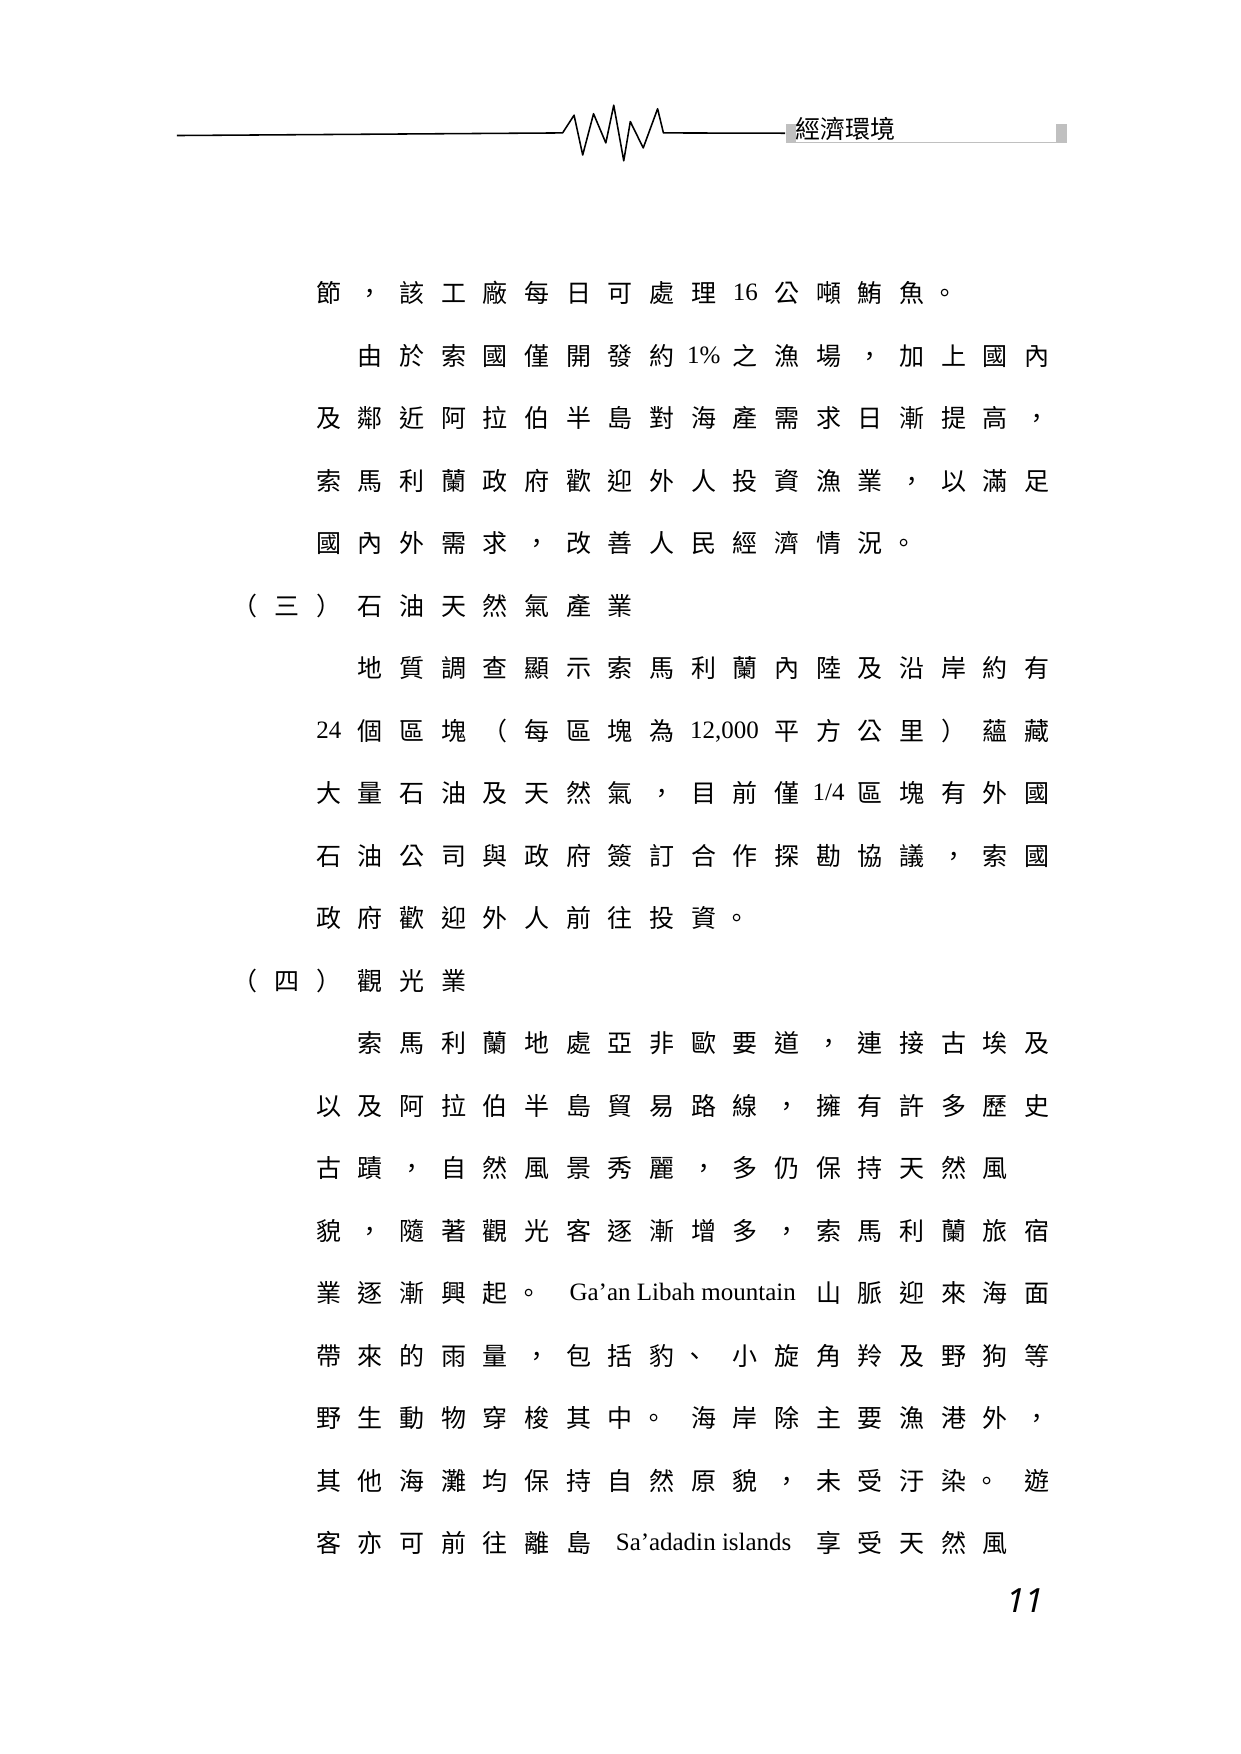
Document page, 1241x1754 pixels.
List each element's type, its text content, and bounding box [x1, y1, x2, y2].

text 節，該工廠每日可處理16公噸鮪魚。 [281, 250, 1058, 313]
text 地質調查顯示索馬利蘭內陸及沿岸約有24個區塊（每區塊為12,000平方公里）蘊藏大量石油及天然氣，目前僅1/4區塊有外國石油公司與政府簽訂合作探勘協議，索國政府歡迎外人前往投資。 [281, 625, 1058, 938]
text 由於索國僅開發約1%之漁場，加上國內及鄰近阿拉伯半島對海產需求日漸提高，索馬利蘭政府歡迎外人投資漁業，以滿足國內外需求，改善人民經濟情況。 [281, 313, 1058, 563]
text 索馬利蘭地處亞非歐要道，連接古埃及以及阿拉伯半島貿易路線，擁有許多歷史古蹟，自然風景秀麗，多仍保持天然風貌，隨著觀光客逐漸增多，索馬利蘭旅宿業逐漸興起。Ga’an Libah mountain山脈迎來海面帶來的雨量，包括豹、小旋角羚及野狗等野生動物穿梭其中。海岸除主要漁港外，其他海灘均保持自然原貌，未受汙染。遊客亦可前往離島Sa’adadin islands享受天然風 [281, 1000, 1058, 1563]
text （三）石油天然氣產業 [207, 563, 1058, 625]
text （四）觀光業 [207, 938, 1058, 1000]
